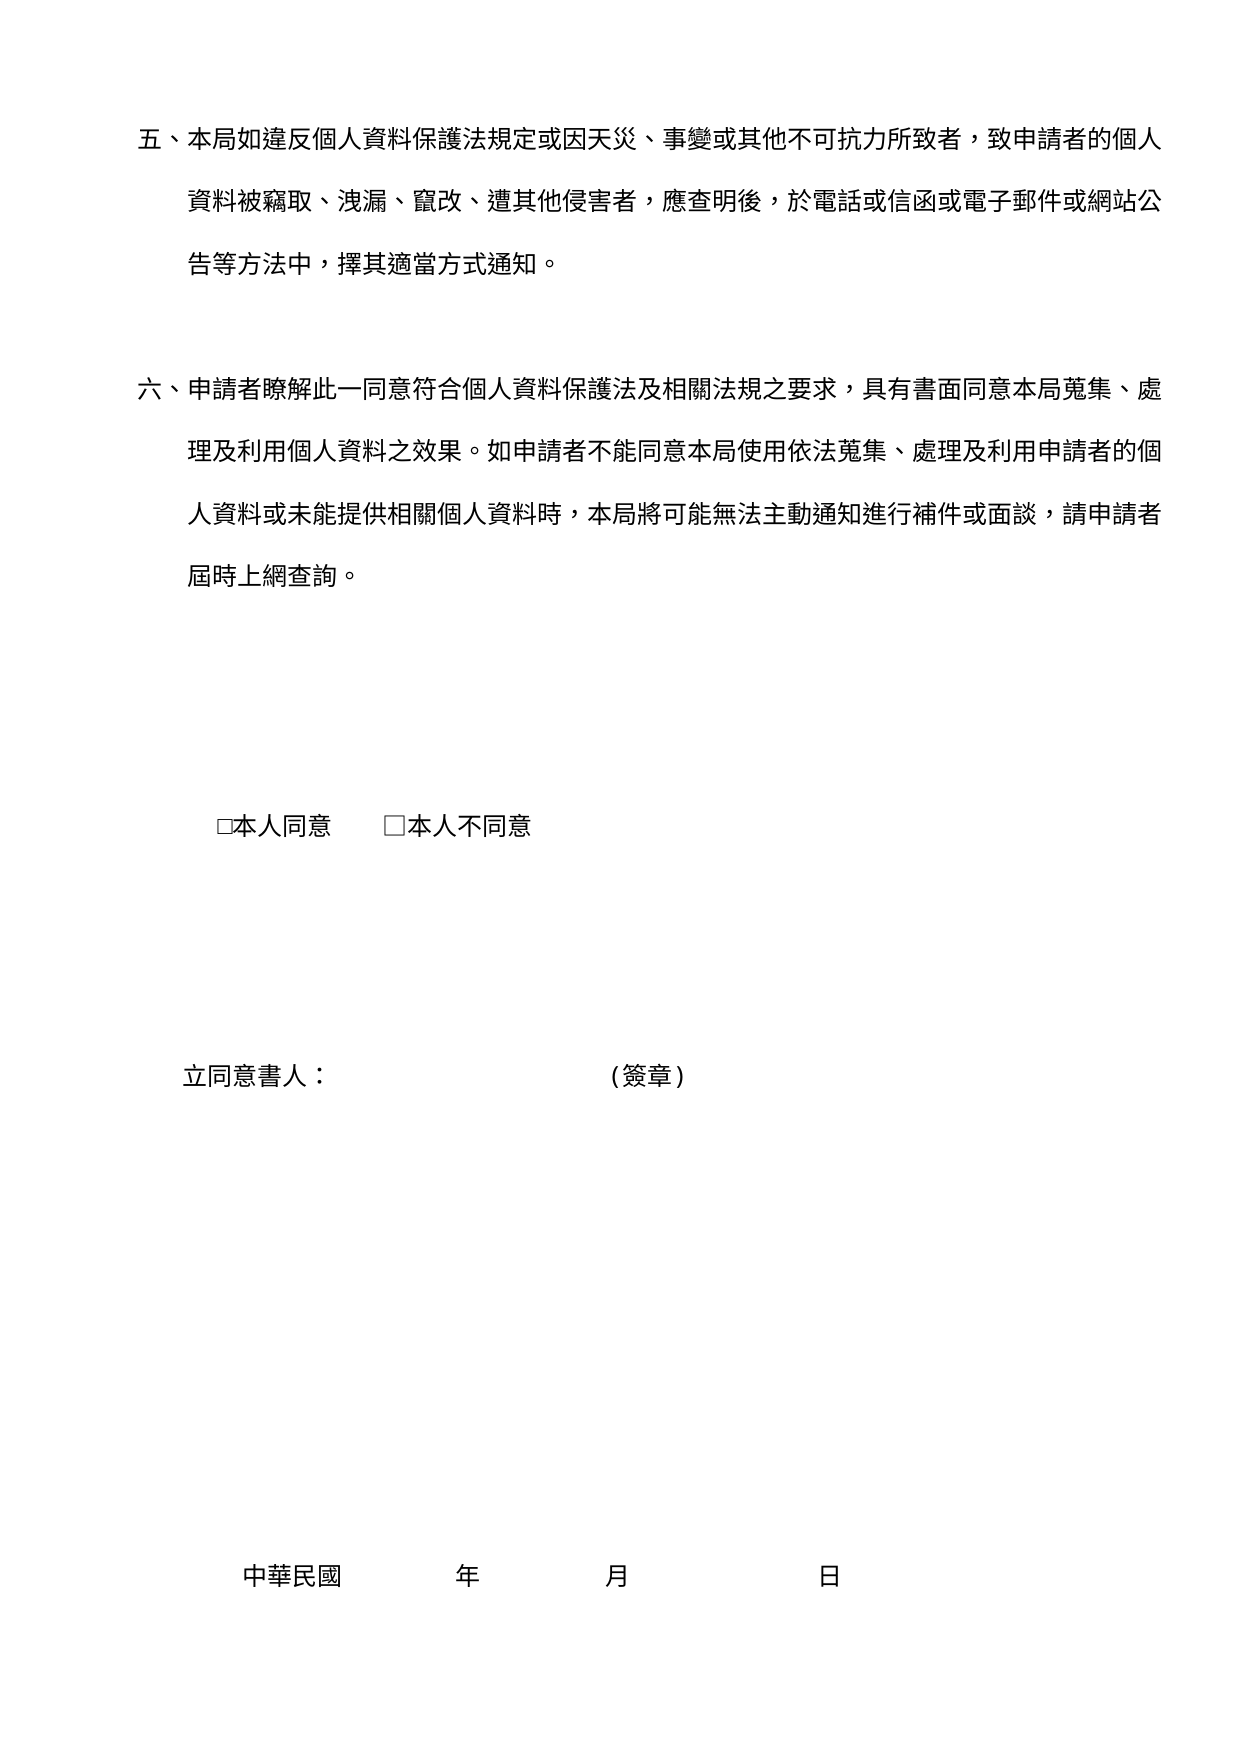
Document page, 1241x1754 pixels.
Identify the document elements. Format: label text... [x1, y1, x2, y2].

subtitle 立同意書人： (簽章) [137, 1033, 1165, 1096]
subtitle 中華民國 年 月 日 [137, 1533, 1165, 1596]
subtitle □本人同意 □本人不同意 [37, 783, 1165, 846]
subtitle 五、本局如違反個人資料保護法規定或因天災、事變或其他不可抗力所致者，致申請者的個人資料被竊取、洩漏、竄改、遭其他侵害者，應查明後，於電話或信函或電子郵件或網站公告等方法中，擇其適當方式通知。 [137, 96, 1165, 283]
subtitle 六、申請者瞭解此一同意符合個人資料保護法及相關法規之要求，具有書面同意本局蒐集、處理及利用個人資料之效果。如申請者不能同意本局使用依法蒐集、處理及利用申請者的個人資料或未能提供相關個人資料時，本局將可能無法主動通知進行補件或面談，請申請者屆時上網查詢。 [137, 346, 1165, 596]
